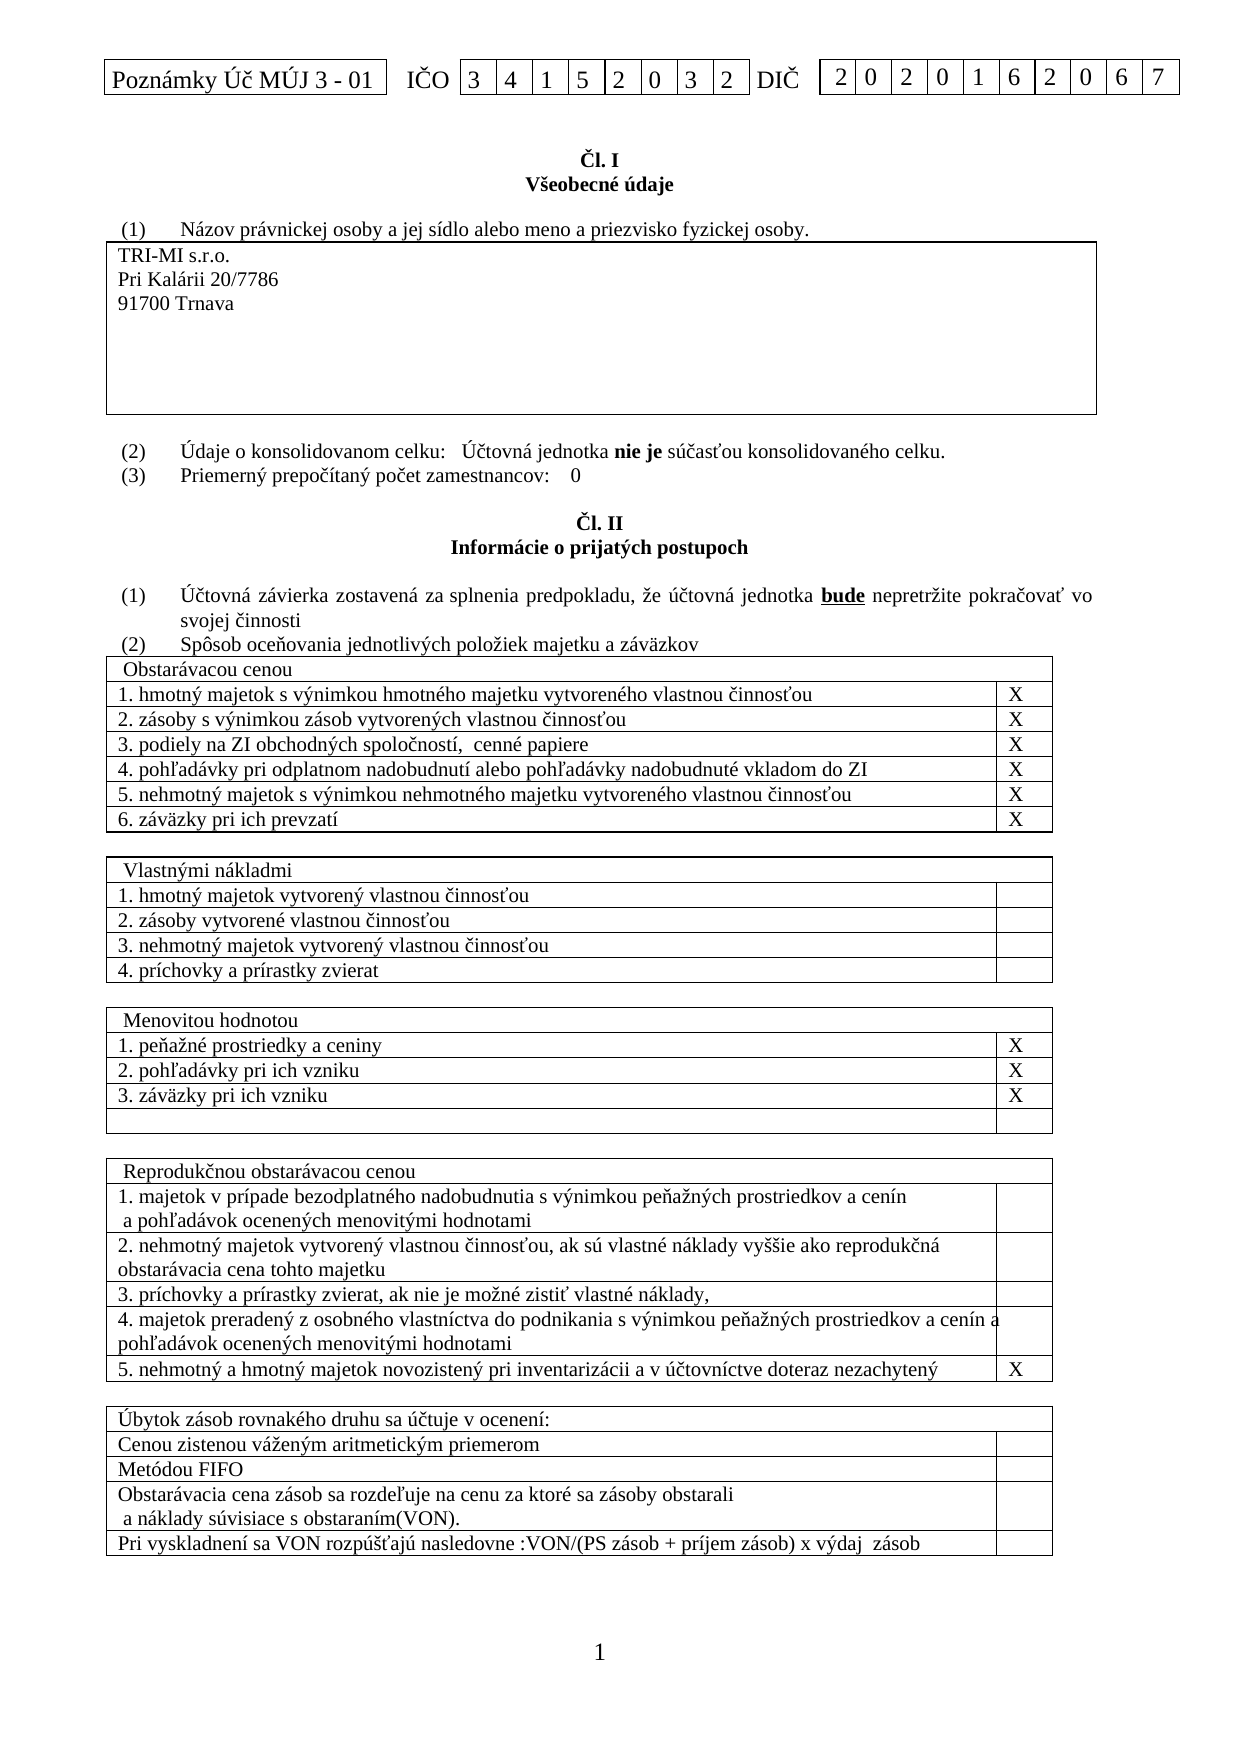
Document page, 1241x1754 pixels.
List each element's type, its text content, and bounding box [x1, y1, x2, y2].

table_cell [997, 1282, 1052, 1306]
table_cell X [997, 732, 1052, 756]
table_header Reprodukčnou obstarávacou cenou [107, 1159, 1052, 1183]
table_header Úbytok zásob rovnakého druhu sa účtuje v ocenení: [107, 1407, 1052, 1431]
table_cell 1. hmotný majetok s výnimkou hmotného majetku vytvoreného vlastnou činnosťou [107, 682, 996, 706]
table_cell [997, 1457, 1052, 1481]
text Všeobecné údaje [106, 172, 1092, 196]
table_cell X [997, 757, 1052, 781]
list Účtovná závierka zostavená za splnenia predpokladu, že účtovná jednotka bude nepretržite pokračovať vo svojej činnosti [121, 583, 1092, 632]
table_cell 5. nehmotný majetok s výnimkou nehmotného majetku vytvoreného vlastnou činnosťou [107, 782, 996, 806]
table_header TRI-MI s.r.o. Pri Kalárii 20/7786 91700 Trnava [107, 243, 1096, 414]
table_cell [997, 1482, 1052, 1530]
table_cell [997, 1233, 1052, 1281]
list Spôsob oceňovania jednotlivých položiek majetku a záväzkov [121, 632, 1092, 656]
table_cell [997, 1307, 1052, 1355]
list Priemerný prepočítaný počet zamestnancov: 0 [121, 463, 1092, 487]
table_cell Cenou zistenou váženým aritmetickým priemerom [107, 1432, 996, 1456]
table_cell [997, 1531, 1052, 1555]
table_cell 2. pohľadávky pri ich vzniku [107, 1058, 996, 1082]
table_cell 3. podiely na ZI obchodných spoločností, cenné papiere [107, 732, 996, 756]
table_cell [997, 883, 1052, 907]
text Čl. II [106, 511, 1092, 535]
table_cell 1. majetok v prípade bezodplatného nadobudnutia s výnimkou peňažných prostriedkov a cenín a pohľadávok ocenených menovitými hodnotami [107, 1184, 996, 1232]
table_cell 5. nehmotný a hmotný majetok novozistený pri inventarizácii a v účtovníctve doteraz nezachytený [107, 1356, 996, 1381]
table_header Menovitou hodnotou [107, 1008, 1052, 1032]
table_cell X [997, 1084, 1052, 1107]
text Informácie o prijatých postupoch [106, 535, 1092, 559]
table_cell [997, 933, 1052, 957]
table_cell 4. pohľadávky pri odplatnom nadobudnutí alebo pohľadávky nadobudnuté vkladom do ZI [107, 757, 996, 781]
table_cell 4. majetok preradený z osobného vlastníctva do podnikania s výnimkou peňažných prostriedkov a cenín a pohľadávok ocenených menovitými hodnotami [107, 1307, 996, 1355]
table_cell [997, 1184, 1052, 1232]
table_cell 2. nehmotný majetok vytvorený vlastnou činnosťou, ak sú vlastné náklady vyššie ako reprodukčná obstarávacia cena tohto majetku [107, 1233, 996, 1281]
list Názov právnickej osoby a jej sídlo alebo meno a priezvisko fyzickej osoby. [121, 217, 1092, 241]
table_cell [997, 908, 1052, 932]
table_cell X [997, 782, 1052, 806]
table_cell X [997, 1356, 1052, 1381]
table_cell 3. príchovky a prírastky zvierat, ak nie je možné zistiť vlastné náklady, [107, 1282, 996, 1306]
table_cell X [997, 682, 1052, 706]
table_cell 2. zásoby s výnimkou zásob vytvorených vlastnou činnosťou [107, 707, 996, 731]
list Údaje o konsolidovanom celku: Účtovná jednotka nie je súčasťou konsolidovaného celku. [121, 439, 1092, 463]
table_cell [997, 1432, 1052, 1456]
table_header Vlastnými nákladmi [107, 858, 1052, 882]
table_cell X [997, 707, 1052, 731]
table_cell 1. peňažné prostriedky a ceniny [107, 1033, 996, 1057]
table_cell X [997, 807, 1052, 831]
table_cell Obstarávacia cena zásob sa rozdeľuje na cenu za ktoré sa zásoby obstarali a náklady súvisiace s obstaraním(VON). [107, 1482, 996, 1530]
table_cell [997, 1109, 1052, 1133]
table_cell 3. záväzky pri ich vzniku [107, 1084, 996, 1107]
table_cell 6. záväzky pri ich prevzatí [107, 807, 996, 831]
table_cell [997, 958, 1052, 982]
table_cell Metódou FIFO [107, 1457, 996, 1481]
table_header Obstarávacou cenou [107, 657, 1052, 681]
table_cell 4. príchovky a prírastky zvierat [107, 958, 996, 982]
table_cell Pri vyskladnení sa VON rozpúšťajú nasledovne :VON/(PS zásob + príjem zásob) x výdaj zásob [107, 1531, 996, 1555]
table_cell 1. hmotný majetok vytvorený vlastnou činnosťou [107, 883, 996, 907]
table_cell 2. zásoby vytvorené vlastnou činnosťou [107, 908, 996, 932]
text Čl. I [106, 148, 1092, 172]
table_cell X [997, 1058, 1052, 1082]
table_cell [107, 1109, 996, 1133]
table_cell 3. nehmotný majetok vytvorený vlastnou činnosťou [107, 933, 996, 957]
table_cell X [997, 1033, 1052, 1057]
